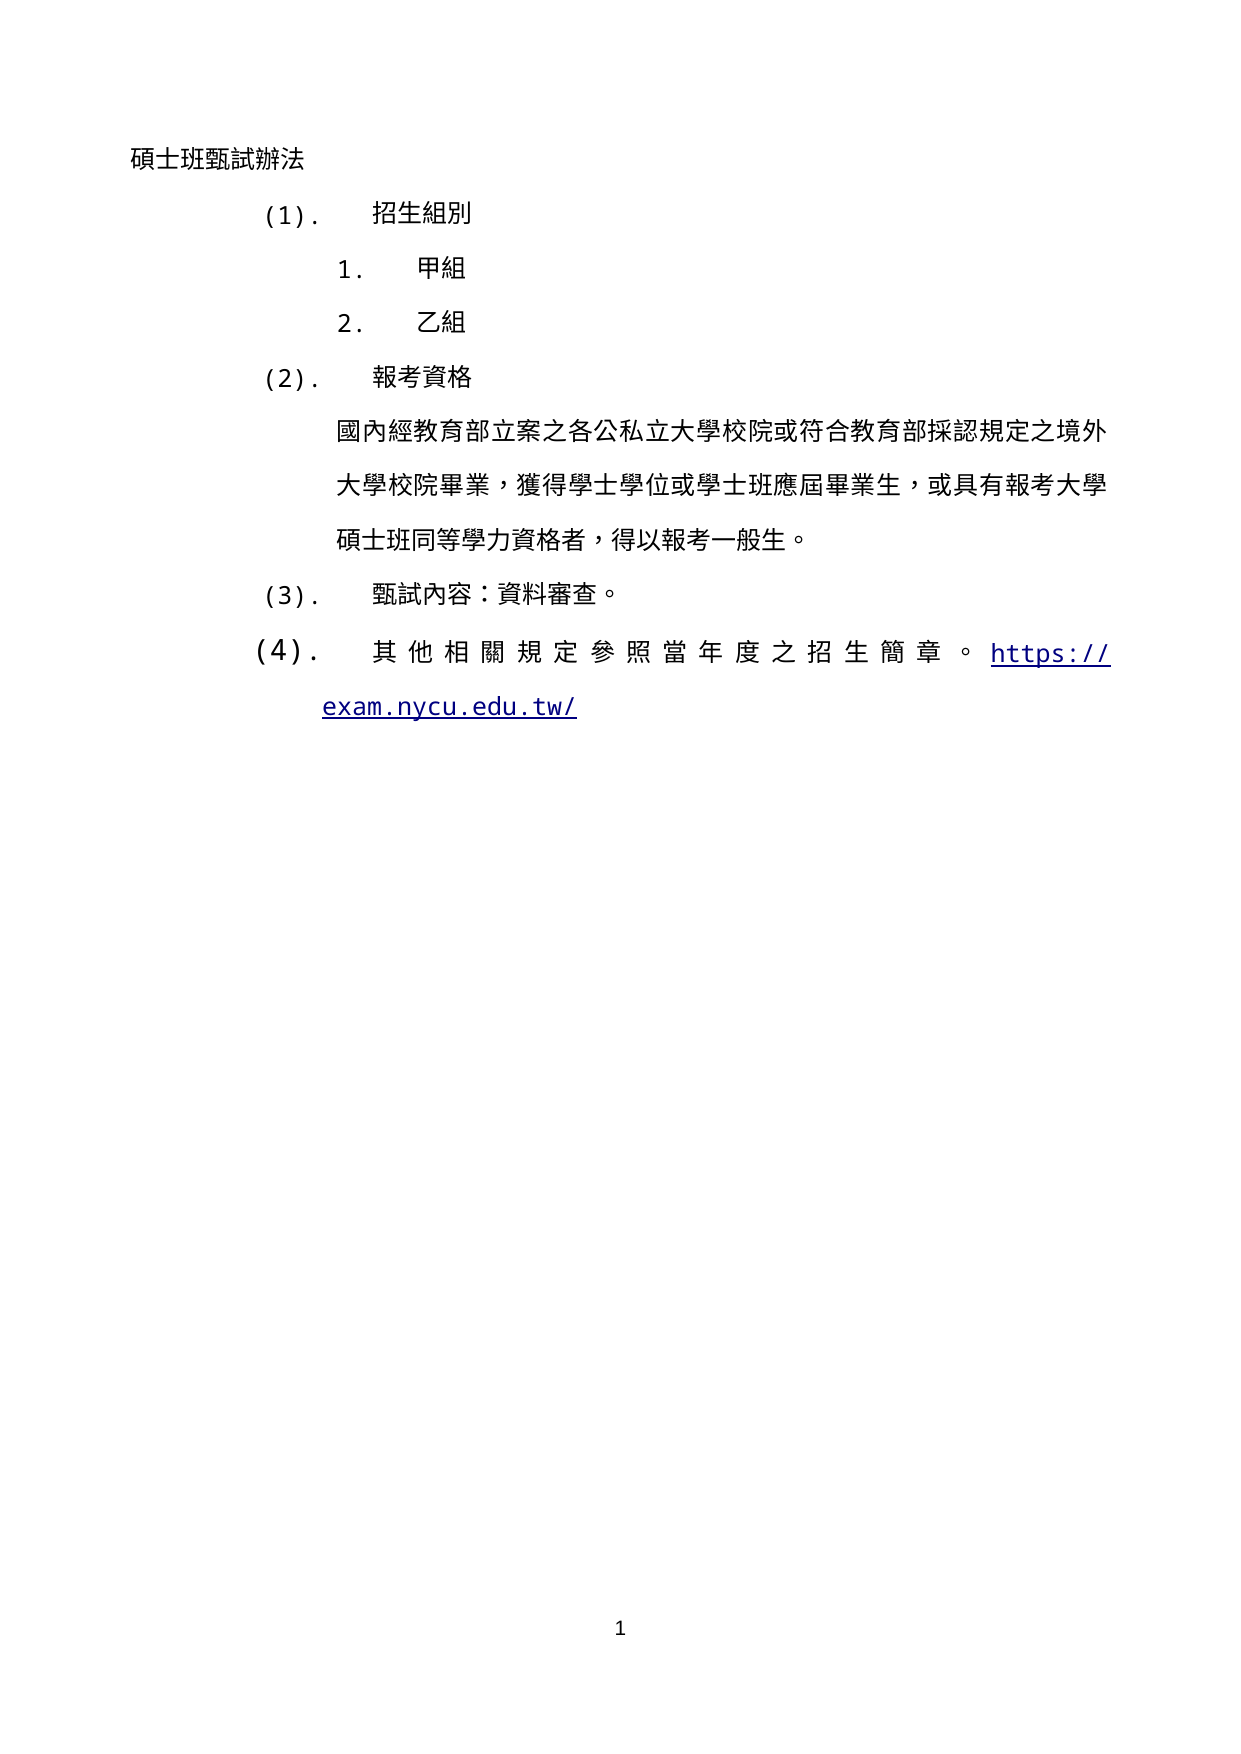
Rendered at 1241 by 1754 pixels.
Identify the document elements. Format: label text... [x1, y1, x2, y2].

text 碩士班甄試辦法 [130, 139, 1110, 194]
text 國內經教育部立案之各公私立大學校院或符合教育部採認規定之境外大學校院畢業，獲得學士學位或學士班應屆畢業生，或具有報考大學碩士班同等學力資格者，得以報考一般生。 [337, 411, 1110, 574]
list 報考資格 [322, 357, 1110, 411]
list 其他相關規定參照當年度之招生簡章。https://exam.nycu.edu.tw/ [322, 629, 1110, 739]
list 甄試內容：資料審查。 [322, 574, 1110, 629]
list 甲組 [337, 248, 1110, 303]
list 乙組 [337, 303, 1110, 357]
list 招生組別 [322, 194, 1110, 248]
